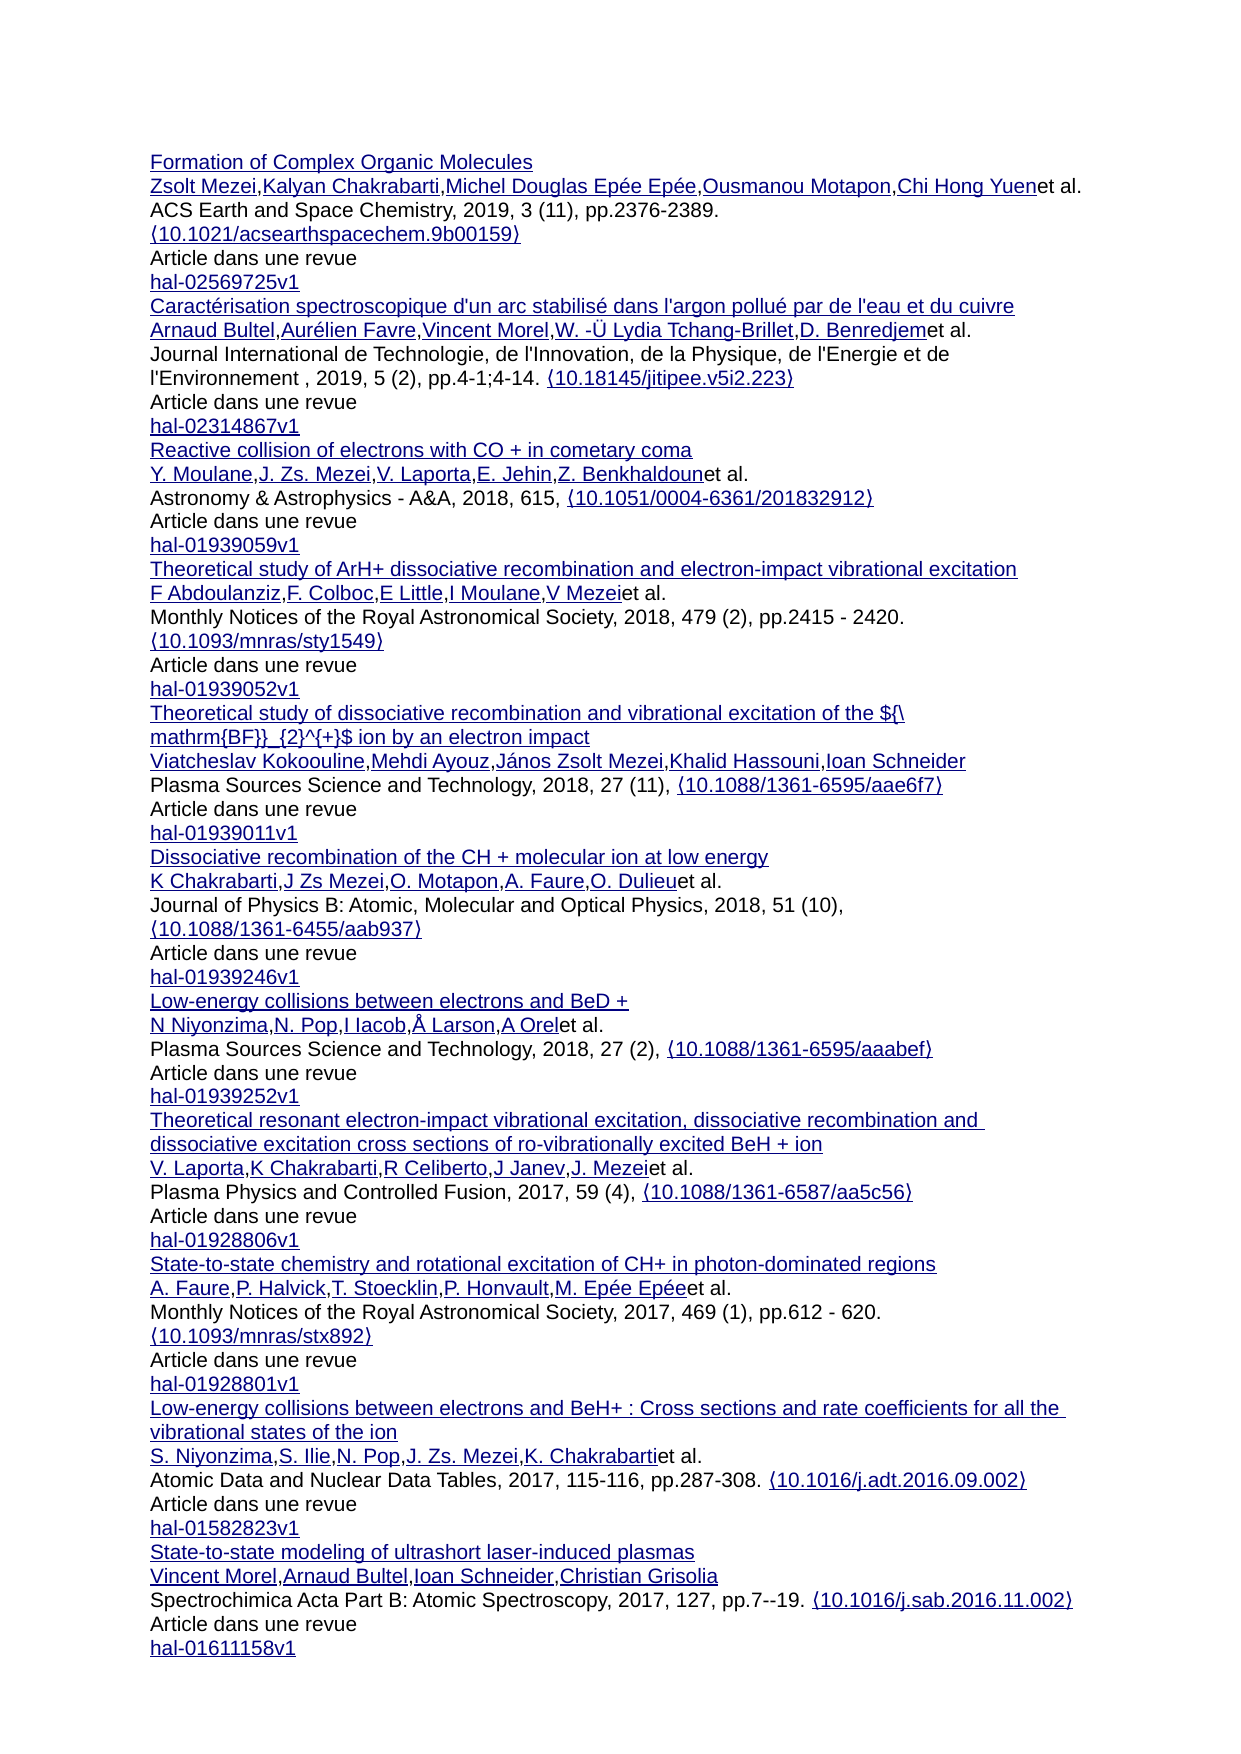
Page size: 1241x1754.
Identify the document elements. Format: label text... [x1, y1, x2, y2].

table_cell State-to-state chemistry and rotational excitation of CH+ in photon-dominated regions A. Faure,P. Halvick,T. Stoecklin,P. Honvault,M. Epée Epéeet al. Monthly Notices of the Royal Astronomical Society, 2017, 469 (1), pp.612 - 620. ⟨10.1093/mnras/stx892⟩ Article dans une revue hal-01928801v1 [150, 1252, 1090, 1396]
table_cell Reactive collision of electrons with CO + in cometary coma Y. Moulane,J. Zs. Mezei,V. Laporta,E. Jehin,Z. Benkhaldounet al. Astronomy & Astrophysics - A&A, 2018, 615, ⟨10.1051/0004-6361/201832912⟩ Article dans une revue hal-01939059v1 [150, 438, 1090, 557]
table_cell Low-energy collisions between electrons and BeD + N Niyonzima,N. Pop,I Iacob,Å Larson,A Orelet al. Plasma Sources Science and Technology, 2018, 27 (2), ⟨10.1088/1361-6595/aaabef⟩ Article dans une revue hal-01939252v1 [150, 989, 1090, 1108]
table_cell State-to-state modeling of ultrashort laser-induced plasmas Vincent Morel,Arnaud Bultel,Ioan Schneider,Christian Grisolia Spectrochimica Acta Part B: Atomic Spectroscopy, 2017, 127, pp.7--19. ⟨10.1016/j.sab.2016.11.002⟩ Article dans une revue hal-01611158v1 [150, 1540, 1090, 1659]
table_cell Dissociative recombination of the CH + molecular ion at low energy K Chakrabarti,J Zs Mezei,O. Motapon,A. Faure,O. Dulieuet al. Journal of Physics B: Atomic, Molecular and Optical Physics, 2018, 51 (10), ⟨10.1088/1361-6455/aab937⟩ Article dans une revue hal-01939246v1 [150, 845, 1090, 988]
table_cell Formation of Complex Organic Molecules Zsolt Mezei,Kalyan Chakrabarti,Michel Douglas Epée Epée,Ousmanou Motapon,Chi Hong Yuenet al. ACS Earth and Space Chemistry, 2019, 3 (11), pp.2376-2389. ⟨10.1021/acsearthspacechem.9b00159⟩ Article dans une revue hal-02569725v1 [150, 150, 1090, 294]
table_cell Theoretical resonant electron-impact vibrational excitation, dissociative recombination and dissociative excitation cross sections of ro-vibrationally excited BeH + ion V. Laporta,K Chakrabarti,R Celiberto,J Janev,J. Mezeiet al. Plasma Physics and Controlled Fusion, 2017, 59 (4), ⟨10.1088/1361-6587/aa5c56⟩ Article dans une revue hal-01928806v1 [150, 1108, 1090, 1252]
table_cell Theoretical study of dissociative recombination and vibrational excitation of the ${\mathrm{BF}}_{2}^{+}$ ion by an electron impact Viatcheslav Kokoouline,Mehdi Ayouz,János Zsolt Mezei,Khalid Hassouni,Ioan Schneider Plasma Sources Science and Technology, 2018, 27 (11), ⟨10.1088/1361-6595/aae6f7⟩ Article dans une revue hal-01939011v1 [150, 701, 1090, 845]
table_cell Caractérisation spectroscopique d'un arc stabilisé dans l'argon pollué par de l'eau et du cuivre Arnaud Bultel,Aurélien Favre,Vincent Morel,W. -Ü Lydia Tchang-Brillet,D. Benredjemet al. Journal International de Technologie, de l'Innovation, de la Physique, de l'Energie et de l'Environnement , 2019, 5 (2), pp.4-1;4-14. ⟨10.18145/jitipee.v5i2.223⟩ Article dans une revue hal-02314867v1 [150, 294, 1090, 437]
table_cell Low-energy collisions between electrons and BeH+ : Cross sections and rate coefficients for all the vibrational states of the ion S. Niyonzima,S. Ilie,N. Pop,J. Zs. Mezei,K. Chakrabartiet al. Atomic Data and Nuclear Data Tables, 2017, 115-116, pp.287-308. ⟨10.1016/j.adt.2016.09.002⟩ Article dans une revue hal-01582823v1 [150, 1396, 1090, 1539]
table_cell Theoretical study of ArH+ dissociative recombination and electron-impact vibrational excitation F Abdoulanziz,F. Colboc,E Little,I Moulane,V Mezeiet al. Monthly Notices of the Royal Astronomical Society, 2018, 479 (2), pp.2415 - 2420. ⟨10.1093/mnras/sty1549⟩ Article dans une revue hal-01939052v1 [150, 557, 1090, 701]
